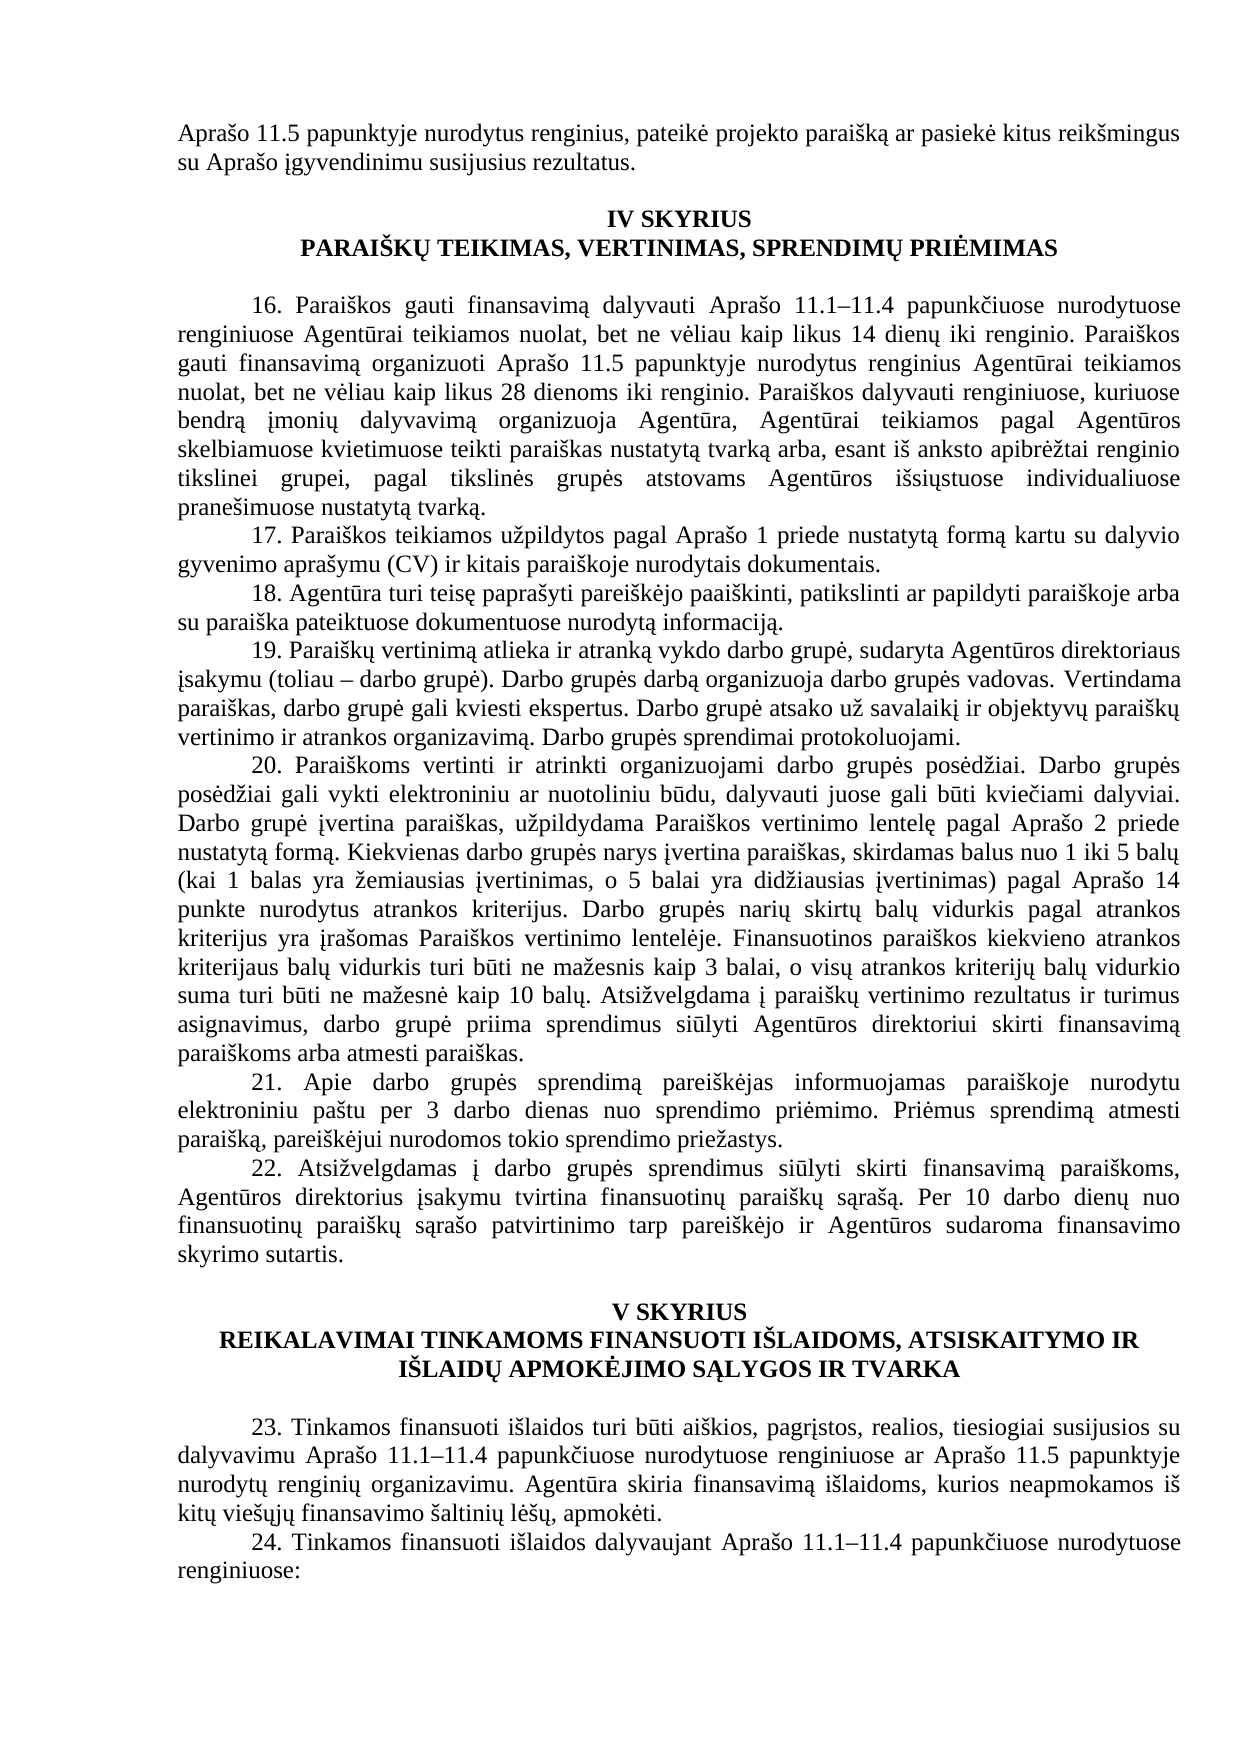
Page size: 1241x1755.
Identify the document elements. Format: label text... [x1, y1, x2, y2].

text IV SKYRIUS [177, 204, 1181, 233]
text 20. Paraiškoms vertinti ir atrinkti organizuojami darbo grupės posėdžiai. Darbo grupės posėdžiai gali vykti elektroniniu ar nuotoliniu būdu, dalyvauti juose gali būti kviečiami dalyviai. Darbo grupė įvertina paraiškas, užpildydama Paraiškos vertinimo lentelę pagal Aprašo 2 priede nustatytą formą. Kiekvienas darbo grupės narys įvertina paraiškas, skirdamas balus nuo 1 iki 5 balų (kai 1 balas yra žemiausias įvertinimas, o 5 balai yra didžiausias įvertinimas) pagal Aprašo 14 punkte nurodytus atrankos kriterijus. Darbo grupės narių skirtų balų vidurkis pagal atrankos kriterijus yra įrašomas Paraiškos vertinimo lentelėje. Finansuotinos paraiškos kiekvieno atrankos kriterijaus balų vidurkis turi būti ne mažesnis kaip 3 balai, o visų atrankos kriterijų balų vidurkio suma turi būti ne mažesnė kaip 10 balų. Atsižvelgdama į paraiškų vertinimo rezultatus ir turimus asignavimus, darbo grupė priima sprendimus siūlyti Agentūros direktoriui skirti finansavimą paraiškoms arba atmesti paraiškas. [177, 751, 1181, 1067]
text 16. Paraiškos gauti finansavimą dalyvauti Aprašo 11.1–11.4 papunkčiuose nurodytuose renginiuose Agentūrai teikiamos nuolat, bet ne vėliau kaip likus 14 dienų iki renginio. Paraiškos gauti finansavimą organizuoti Aprašo 11.5 papunktyje nurodytus renginius Agentūrai teikiamos nuolat, bet ne vėliau kaip likus 28 dienoms iki renginio. Paraiškos dalyvauti renginiuose, kuriuose bendrą įmonių dalyvavimą organizuoja Agentūra, Agentūrai teikiamos pagal Agentūros skelbiamuose kvietimuose teikti paraiškas nustatytą tvarką arba, esant iš anksto apibrėžtai renginio tikslinei grupei, pagal tikslinės grupės atstovams Agentūros išsiųstuose individualiuose pranešimuose nustatytą tvarką. [177, 291, 1181, 521]
text 23. Tinkamos finansuoti išlaidos turi būti aiškios, pagrįstos, realios, tiesiogiai susijusios su dalyvavimu Aprašo 11.1–11.4 papunkčiuose nurodytuose renginiuose ar Aprašo 11.5 papunktyje nurodytų renginių organizavimu. Agentūra skiria finansavimą išlaidoms, kurios neapmokamos iš kitų viešųjų finansavimo šaltinių lėšų, apmokėti. [177, 1412, 1181, 1527]
text 22. Atsižvelgdamas į darbo grupės sprendimus siūlyti skirti finansavimą paraiškoms, Agentūros direktorius įsakymu tvirtina finansuotinų paraiškų sąrašą. Per 10 darbo dienų nuo finansuotinų paraiškų sąrašo patvirtinimo tarp pareiškėjo ir Agentūros sudaroma finansavimo skyrimo sutartis. [177, 1153, 1181, 1268]
text REIKALAVIMAI TINKAMOMS FINANSUOTI IŠLAIDOMS, ATSISKAITYMO IR IŠLAIDŲ APMOKĖJIMO SĄLYGOS IR TVARKA [177, 1326, 1181, 1383]
text Aprašo 11.5 papunktyje nurodytus renginius, pateikė projekto paraišką ar pasiekė kitus reikšmingus su Aprašo įgyvendinimu susijusius rezultatus. [177, 118, 1181, 176]
text 21. Apie darbo grupės sprendimą pareiškėjas informuojamas paraiškoje nurodytu elektroniniu paštu per 3 darbo dienas nuo sprendimo priėmimo. Priėmus sprendimą atmesti paraišką, pareiškėjui nurodomos tokio sprendimo priežastys. [177, 1067, 1181, 1153]
text PARAIŠKŲ TEIKIMAS, VERTINIMAS, SPRENDIMŲ PRIĖMIMAS [177, 233, 1181, 262]
text 19. Paraiškų vertinimą atlieka ir atranką vykdo darbo grupė, sudaryta Agentūros direktoriaus įsakymu (toliau – darbo grupė). Darbo grupės darbą organizuoja darbo grupės vadovas. Vertindama paraiškas, darbo grupė gali kviesti ekspertus. Darbo grupė atsako už savalaikį ir objektyvų paraiškų vertinimo ir atrankos organizavimą. Darbo grupės sprendimai protokoluojami. [177, 636, 1181, 751]
text 17. Paraiškos teikiamos užpildytos pagal Aprašo 1 priede nustatytą formą kartu su dalyvio gyvenimo aprašymu (CV) ir kitais paraiškoje nurodytais dokumentais. [177, 521, 1181, 578]
text V SKYRIUS [177, 1297, 1181, 1326]
text 24. Tinkamos finansuoti išlaidos dalyvaujant Aprašo 11.1–11.4 papunkčiuose nurodytuose renginiuose: [177, 1527, 1181, 1584]
text 18. Agentūra turi teisę paprašyti pareiškėjo paaiškinti, patikslinti ar papildyti paraiškoje arba su paraiška pateiktuose dokumentuose nurodytą informaciją. [177, 578, 1181, 636]
